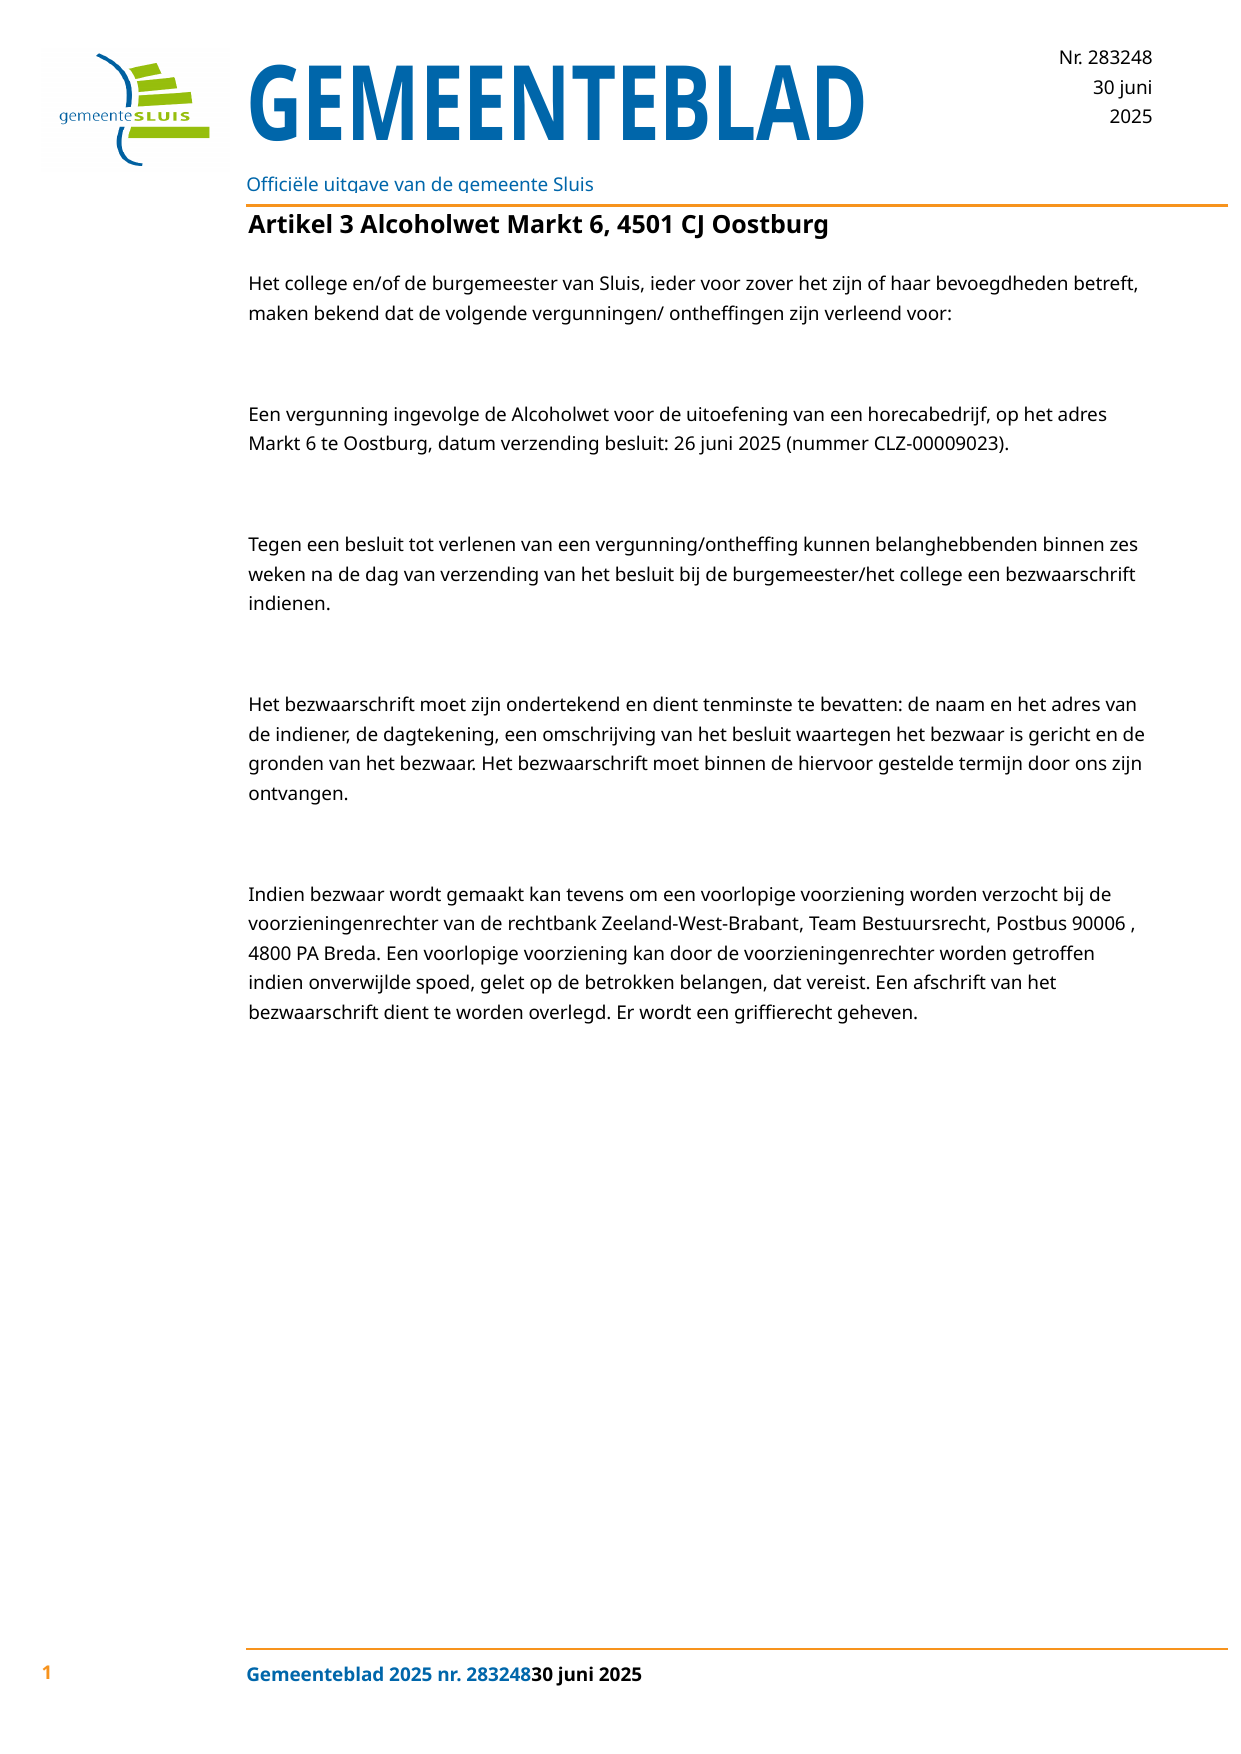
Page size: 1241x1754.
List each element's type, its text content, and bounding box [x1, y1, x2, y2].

text Indien bezwaar wordt gemaakt kan tevens om een voorlopige voorziening worden verzocht bij de voorzieningenrechter van de rechtbank Zeeland-West-Brabant, Team Bestuursrecht, Postbus 90006 , 4800 PA Breda. Een voorlopige voorziening kan door de voorzieningenrechter worden getroffen indien onverwijlde spoed, gelet op de betrokken belangen, dat vereist. Een afschrift van het bezwaarschrift dient te worden overlegd. Er wordt een griffierecht geheven. [248, 881, 1152, 1025]
text Het bezwaarschrift moet zijn ondertekend en dient tenminste te bevatten: de naam en het adres van de indiener, de dagtekening, een omschrijving van het besluit waartegen het bezwaar is gericht en de gronden van het bezwaar. Het bezwaarschrift moet binnen de hiervoor gestelde termijn door ons zijn ontvangen. [248, 691, 1152, 806]
text Een vergunning ingevolge de Alcoholwet voor de uitoefening van een horecabedrijf, op het adres Markt 6 te Oostburg, datum verzending besluit: 26 juni 2025 (nummer CLZ-00009023). [248, 401, 1152, 456]
text Tegen een besluit tot verlenen van een vergunning/ontheffing kunnen belanghebbenden binnen zes weken na de dag van verzending van het besluit bij de burgemeester/het college een bezwaarschrift indienen. [248, 531, 1152, 616]
picture [41, 47, 231, 172]
text Het college en/of de burgemeester van Sluis, ieder voor zover het zijn of haar bevoegdheden betreft, maken bekend dat de volgende vergunningen/ ontheffingen zijn verleend voor: [248, 270, 1152, 326]
text Artikel 3 Alcoholwet Markt 6, 4501 CJ Oostburg [248, 207, 1152, 241]
